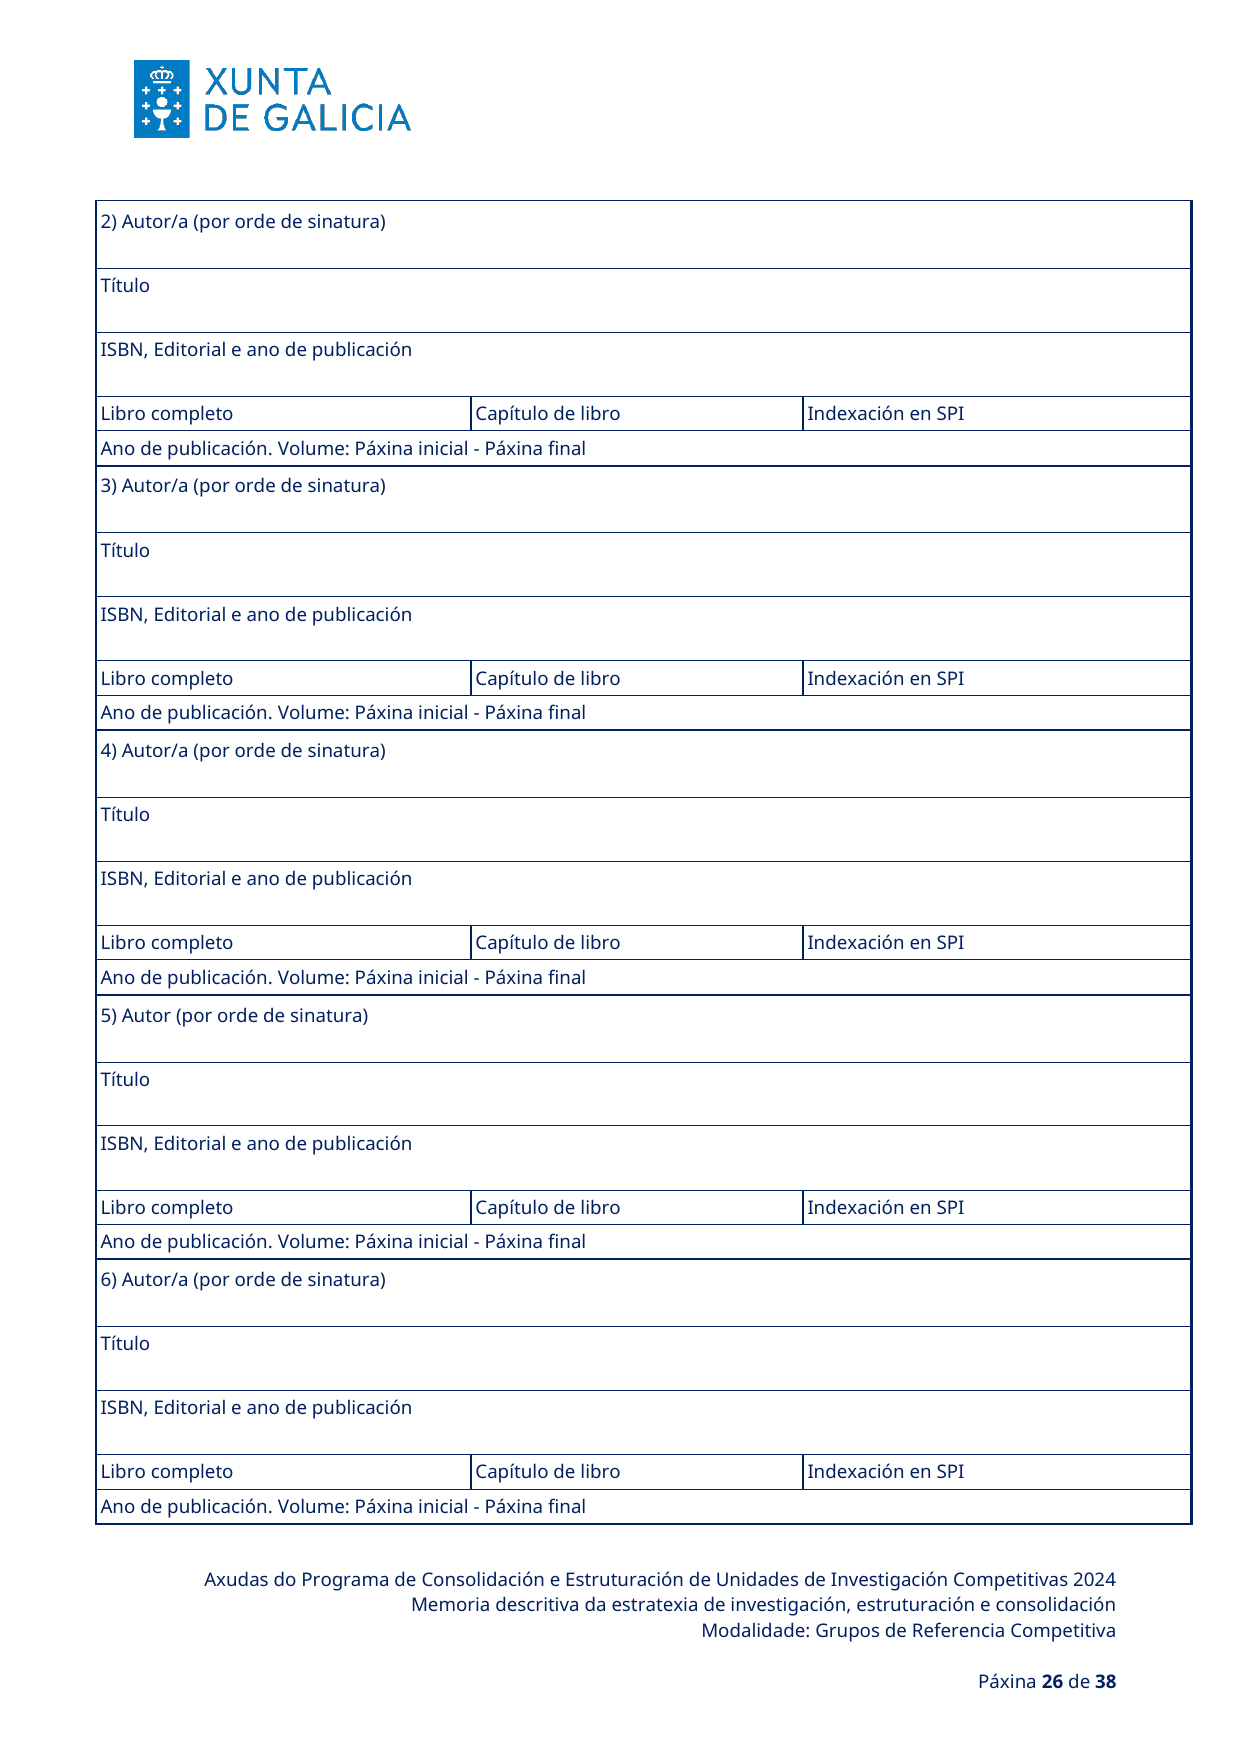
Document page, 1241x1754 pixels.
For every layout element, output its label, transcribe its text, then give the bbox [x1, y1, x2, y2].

table_cell Indexación en SPI [804, 661, 1190, 695]
table_cell Título [97, 1327, 1190, 1390]
table_cell Libro completo [97, 397, 470, 430]
table_cell 5) Autor (por orde de sinatura) [97, 996, 1190, 1061]
table_cell 6) Autor/a (por orde de sinatura) [97, 1260, 1190, 1326]
table_cell ISBN, Editorial e ano de publicación [97, 1126, 1190, 1189]
table_cell 2) Autor/a (por orde de sinatura) [97, 201, 1190, 268]
table_cell Indexación en SPI [804, 397, 1190, 430]
table_cell Ano de publicación. Volume: Páxina inicial - Páxina final [97, 696, 1190, 729]
table_cell ISBN, Editorial e ano de publicación [97, 862, 1190, 925]
table_cell Libro completo [97, 1191, 470, 1224]
table_cell Ano de publicación. Volume: Páxina inicial - Páxina final [97, 1490, 1190, 1523]
table_cell Capítulo de libro [472, 1455, 802, 1488]
table_cell Ano de publicación. Volume: Páxina inicial - Páxina final [97, 960, 1190, 994]
table_cell Título [97, 798, 1190, 861]
table_cell Título [97, 269, 1190, 332]
table_cell Capítulo de libro [472, 397, 802, 430]
table_cell 4) Autor/a (por orde de sinatura) [97, 731, 1190, 797]
table_cell Libro completo [97, 1455, 470, 1488]
table_cell Indexación en SPI [804, 1455, 1190, 1488]
table_cell Ano de publicación. Volume: Páxina inicial - Páxina final [97, 1225, 1190, 1258]
table_cell ISBN, Editorial e ano de publicación [97, 1391, 1190, 1454]
picture [133, 59, 412, 139]
table_cell Capítulo de libro [472, 926, 802, 959]
table_cell Título [97, 533, 1190, 596]
table_cell Indexación en SPI [804, 1191, 1190, 1224]
table_cell Capítulo de libro [472, 661, 802, 695]
table_cell ISBN, Editorial e ano de publicación [97, 333, 1190, 396]
table_cell Indexación en SPI [804, 926, 1190, 959]
table_cell ISBN, Editorial e ano de publicación [97, 597, 1190, 660]
table_cell Capítulo de libro [472, 1191, 802, 1224]
table_cell Libro completo [97, 661, 470, 695]
table_cell 3) Autor/a (por orde de sinatura) [97, 467, 1190, 532]
table_cell Ano de publicación. Volume: Páxina inicial - Páxina final [97, 431, 1190, 464]
table_cell Libro completo [97, 926, 470, 959]
table_cell Título [97, 1063, 1190, 1125]
